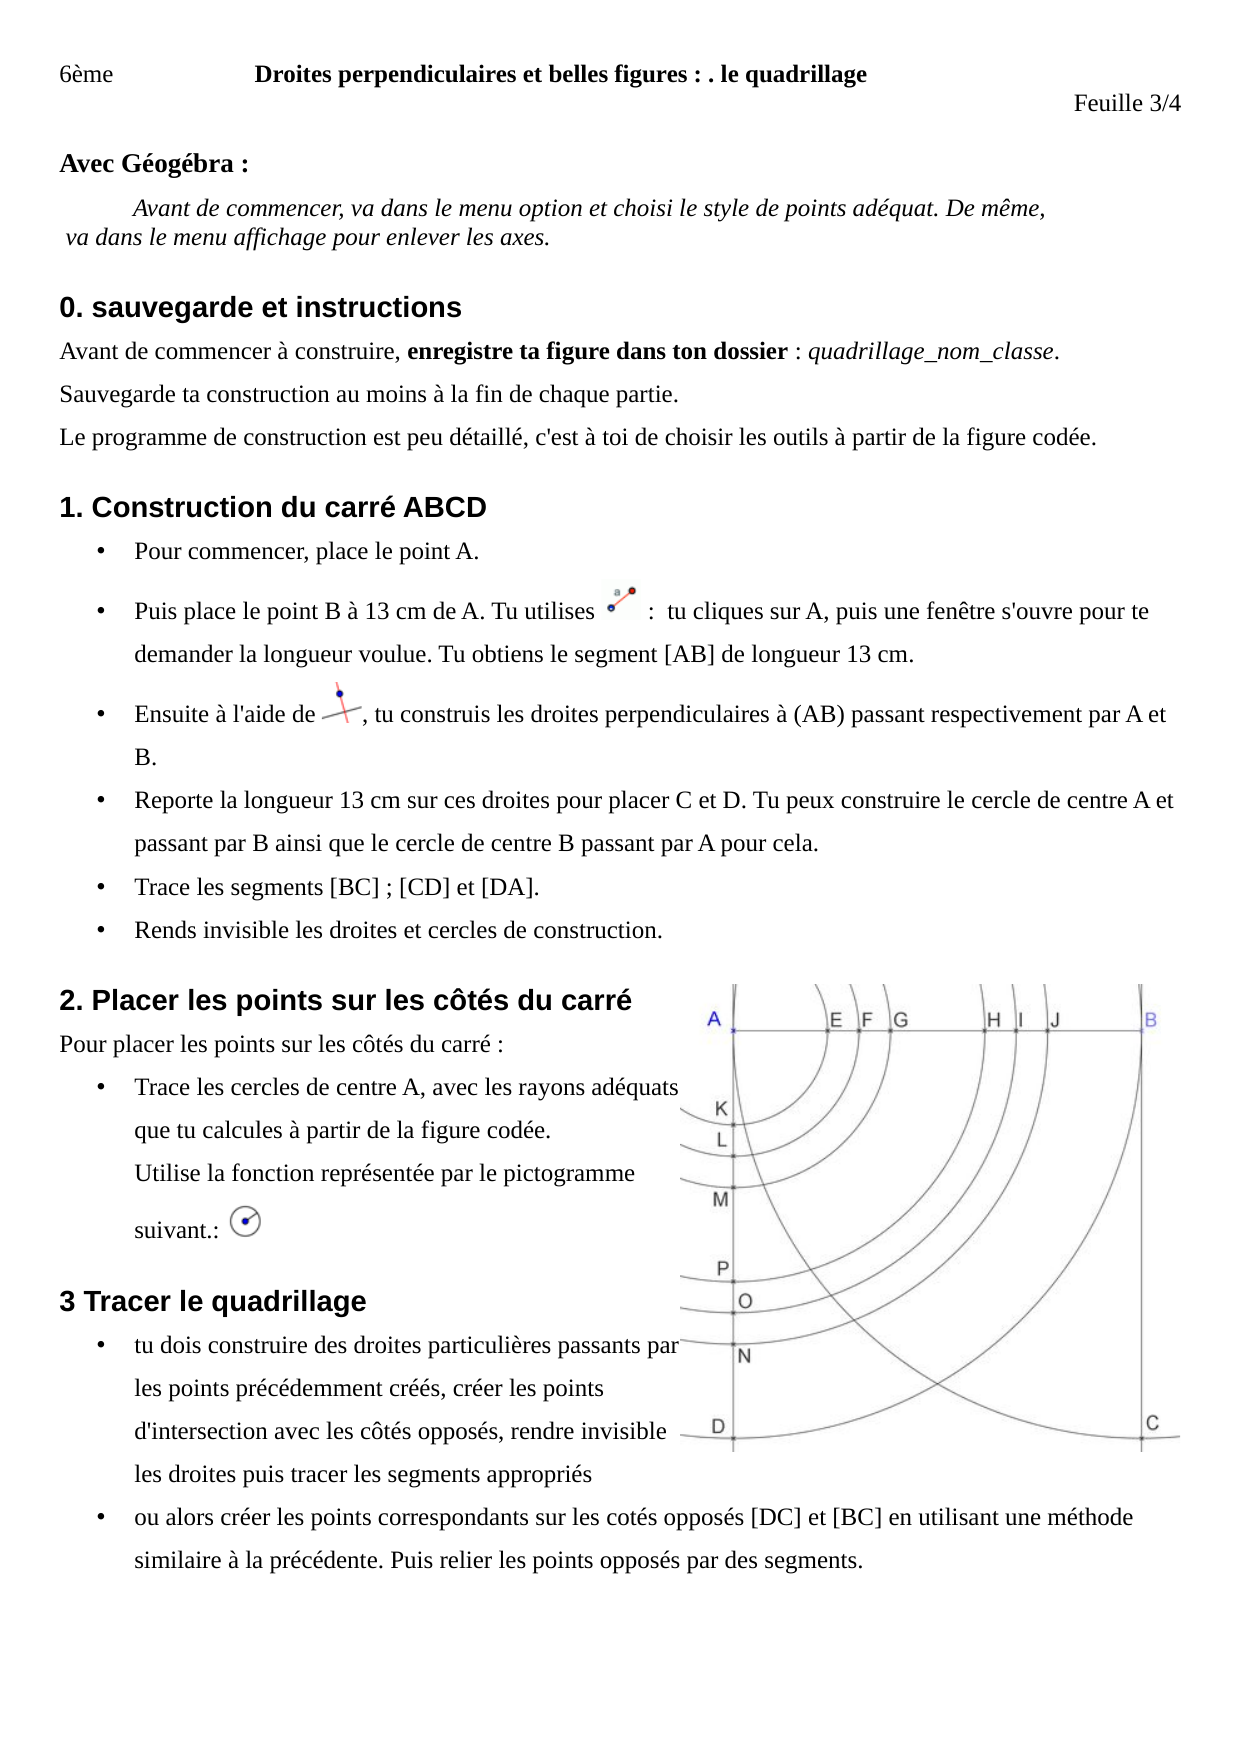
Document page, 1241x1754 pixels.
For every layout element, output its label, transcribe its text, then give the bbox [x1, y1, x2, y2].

text va dans le menu affichage pour enlever les axes. [59, 222, 1181, 251]
picture [680, 984, 1180, 1452]
list Reporte la longueur 13 cm sur ces droites pour placer C et D. Tu peux construire le cercle de centre A et passant par B ainsi que le cercle de centre B passant par A pour cela. [97, 785, 1181, 857]
text Pour placer les points sur les côtés du carré : [59, 1029, 680, 1058]
picture [601, 579, 642, 620]
subtitle 0. sauvegarde et instructions [59, 290, 1181, 323]
list ou alors créer les points correspondants sur les cotés opposés [DC] et [BC] en utilisant une méthode similaire à la précédente. Puis relier les points opposés par des segments. [97, 1502, 1181, 1574]
subtitle 3 Tracer le quadrillage [59, 1284, 680, 1317]
list Trace les segments [BC] ; [CD] et [DA]. [97, 872, 1181, 900]
subtitle 2. Placer les points sur les côtés du carré [59, 983, 1181, 1016]
text Avec Géogébra : [59, 148, 1181, 179]
text Avant de commencer à construire, enregistre ta figure dans ton dossier : quadrillage_nom_classe. Sauvegarde ta construction au moins à la fin de chaque partie. [59, 336, 1181, 408]
list Trace les cercles de centre A, avec les rayons adéquats que tu calcules à partir de la figure codée. [97, 1072, 680, 1144]
picture [225, 1201, 266, 1242]
list Utilise la fonction représentée par le pictogramme suivant.: [97, 1158, 680, 1244]
list Puis place le point B à 13 cm de A. Tu utilises : tu cliques sur A, puis une fenêtre s'ouvre pour te demander la longueur voulue. Tu obtiens le segment [AB] de longueur 13 cm. [97, 579, 1181, 668]
list Rends invisible les droites et cercles de construction. [97, 915, 1181, 943]
list Ensuite à l'aide de , tu construis les droites perpendiculaires à (AB) passant respectivement par A et B. [97, 682, 1181, 771]
picture [321, 682, 362, 723]
text Le programme de construction est peu détaillé, c'est à toi de choisir les outils à partir de la figure codée. [59, 422, 1181, 451]
list Pour commencer, place le point A. [97, 536, 1181, 565]
text Avant de commencer, va dans le menu option et choisi le style de points adéquat. De même, [59, 193, 1181, 222]
list tu dois construire des droites particulières passants par les points précédemment créés, créer les points d'intersection avec les côtés opposés, rendre invisible les droites puis tracer les segments appropriés [97, 1330, 1181, 1488]
subtitle 1. Construction du carré ABCD [59, 490, 1181, 524]
